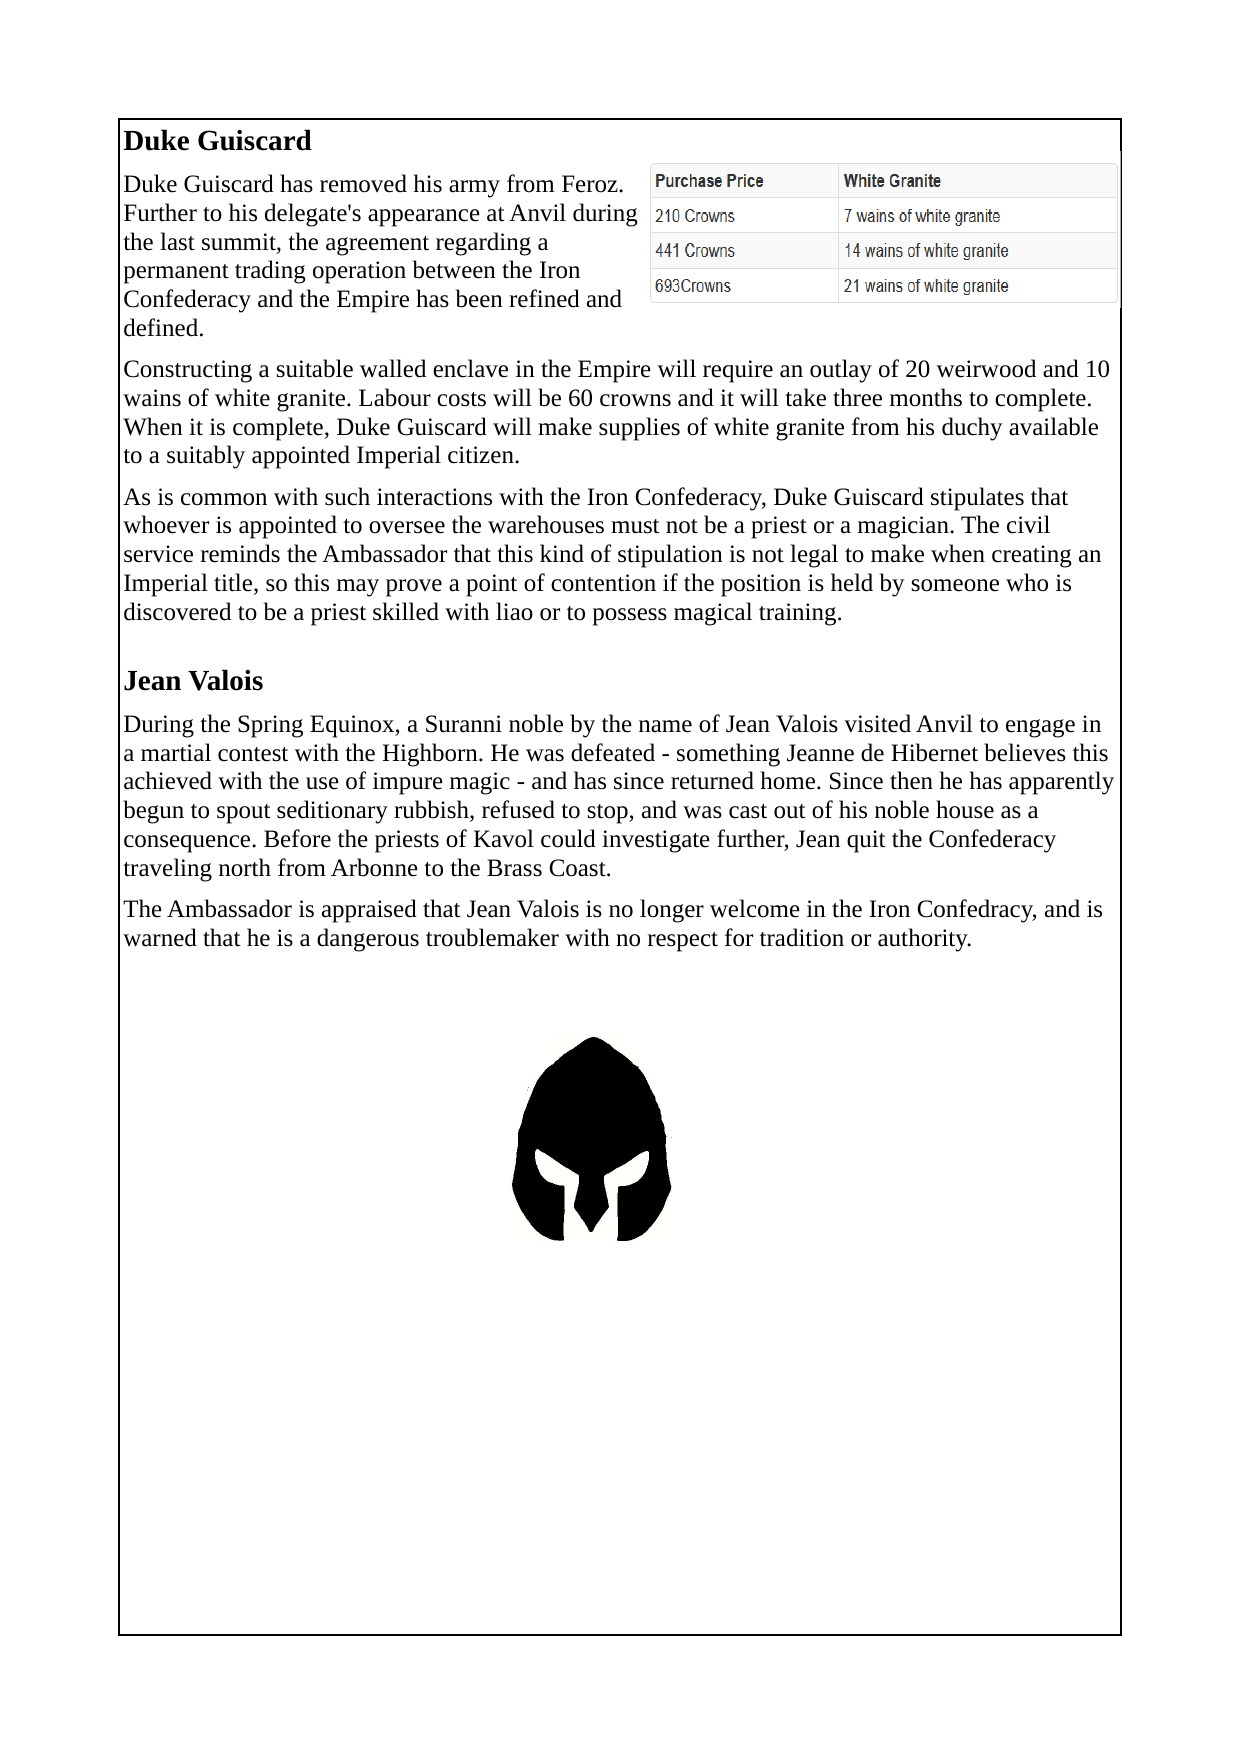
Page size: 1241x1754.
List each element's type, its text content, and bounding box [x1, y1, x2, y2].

picture [648, 151, 1121, 308]
text Duke Guiscard has removed his army from Feroz. Further to his delegate's appearance at Anvil during the last summit, the agreement regarding a permanent trading operation between the Iron Confederacy and the Empire has been refined and defined. [123, 169, 1117, 342]
picture [509, 1035, 673, 1241]
text The Ambassador is appraised that Jean Valois is no longer welcome in the Iron Confedracy, and is warned that he is a dangerous troublemaker with no respect for tradition or authority. [123, 894, 1117, 951]
text Constructing a suitable walled enclave in the Empire will require an outlay of 20 weirwood and 10 wains of white granite. Labour costs will be 60 crowns and it will take three months to complete. When it is complete, Duke Guiscard will make supplies of white granite from his duchy available to a suitably appointed Imperial citizen. [123, 354, 1117, 469]
subtitle Jean Valois [123, 663, 1117, 696]
text During the Spring Equinox, a Suranni noble by the name of Jean Valois visited Anvil to engage in a martial contest with the Highborn. He was defeated - something Jeanne de Hibernet believes this achieved with the use of impure magic - and has since returned home. Since then he has apparently begun to spout seditionary rubbish, refused to stop, and was cast out of his noble house as a consequence. Before the priests of Kavol could investigate further, Jean quit the Confederacy traveling north from Arbonne to the Brass Coast. [123, 709, 1117, 881]
text As is common with such interactions with the Iron Confederacy, Duke Guiscard stipulates that whoever is appointed to oversee the warehouses must not be a priest or a magician. The civil service reminds the Ambassador that this kind of stipulation is not legal to make when creating an Imperial title, so this may prove a point of contention if the position is held by someone who is discovered to be a priest skilled with liao or to possess magical training. [123, 482, 1117, 625]
subtitle Duke Guiscard [123, 123, 1117, 157]
